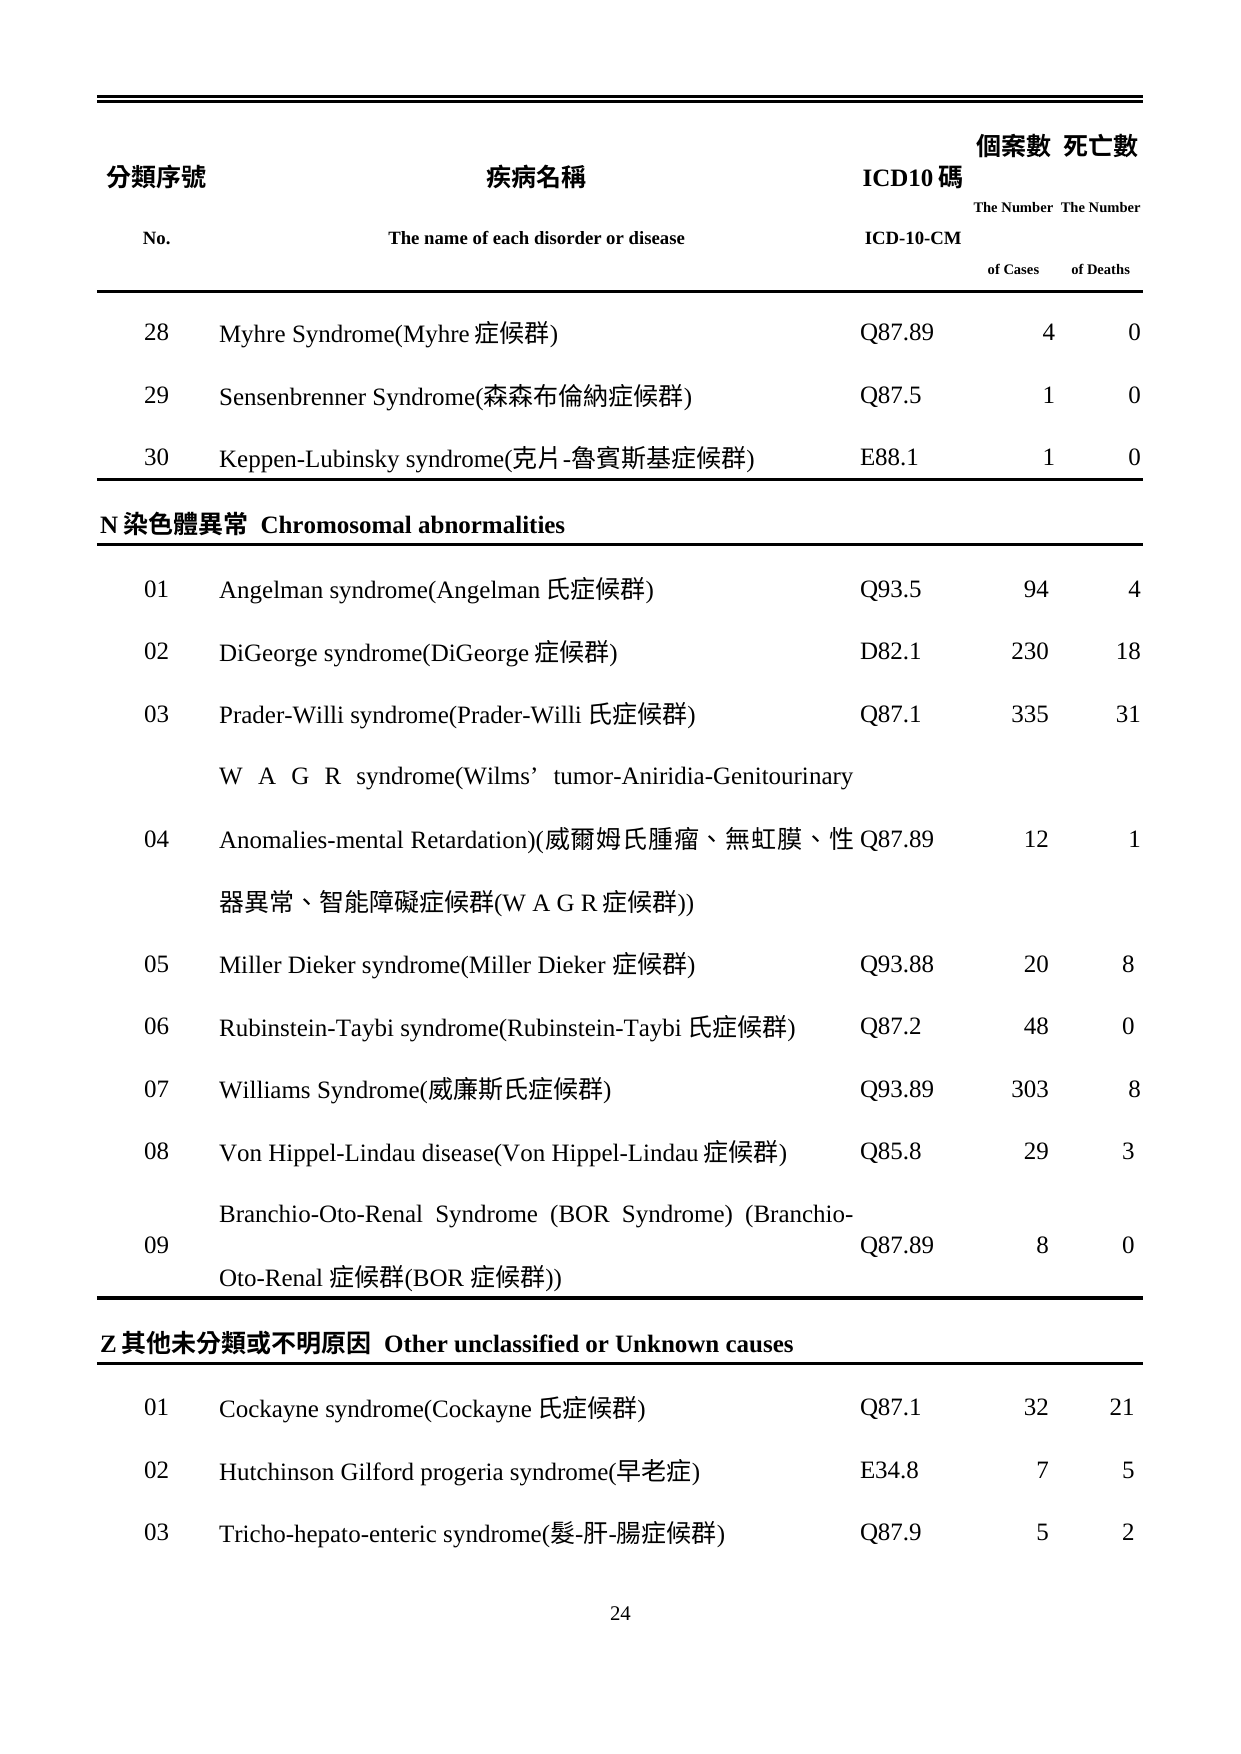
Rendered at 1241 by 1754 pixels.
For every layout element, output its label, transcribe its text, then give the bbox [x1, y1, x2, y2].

table_cell Tricho-hepato-enteric syndrome(髮-肝-腸症候群) [216, 1490, 857, 1553]
table_cell 8 [1058, 921, 1143, 984]
table_cell Q87.1 [857, 1365, 969, 1428]
table_cell E34.8 [857, 1428, 969, 1490]
table_cell 8 [969, 1171, 1057, 1296]
table_cell Prader-Willi syndrome(Prader-Willi氏症候群) [216, 671, 857, 734]
table_header 疾病名稱 The name of each disorder or disease [216, 103, 857, 290]
table_cell 2 [1058, 1490, 1143, 1553]
table_cell 94 [969, 546, 1057, 609]
table_cell Q87.1 [857, 671, 969, 734]
table_cell 3 [1058, 1109, 1143, 1171]
table_cell Q87.5 [857, 353, 969, 415]
table_cell 01 [97, 546, 216, 609]
table_cell 08 [97, 1109, 216, 1171]
table_cell Q93.5 [857, 546, 969, 609]
table_cell Q87.89 [857, 734, 969, 921]
table_cell 0 [1058, 293, 1143, 353]
table_header ICD10碼 ICD-10-CM [857, 103, 969, 290]
table_cell 29 [969, 1109, 1057, 1171]
table_cell 0 [1058, 415, 1143, 478]
table_cell 12 [969, 734, 1057, 921]
table_cell 06 [97, 984, 216, 1046]
table_cell 31 [1058, 671, 1143, 734]
table_cell 230 [969, 609, 1057, 671]
table_cell Rubinstein-Taybi syndrome(Rubinstein-Taybi氏症候群) [216, 984, 857, 1046]
table_cell 8 [1058, 1046, 1143, 1109]
table_cell 04 [97, 734, 216, 921]
table_cell 28 [97, 293, 216, 353]
table_cell Q93.88 [857, 921, 969, 984]
table_cell 5 [969, 1490, 1057, 1553]
table_cell 03 [97, 1490, 216, 1553]
table_cell Hutchinson Gilford progeria syndrome(早老症) [216, 1428, 857, 1490]
table_cell Sensenbrenner Syndrome(森森布倫納症候群) [216, 353, 857, 415]
table_header 死亡數 The Number of Deaths [1058, 103, 1143, 290]
table_header 分類序號 No. [97, 103, 216, 290]
table_cell DiGeorge syndrome(DiGeorge症候群) [216, 609, 857, 671]
table_cell 07 [97, 1046, 216, 1109]
table_cell Branchio-Oto-Renal Syndrome (BOR Syndrome) (Branchio- Oto-Renal 症候群(BOR 症候群)) [216, 1171, 857, 1296]
table_cell 1 [969, 415, 1057, 478]
table_cell 1 [1058, 734, 1143, 921]
table_cell Q93.89 [857, 1046, 969, 1109]
table_cell Von Hippel-Lindau disease(Von Hippel-Lindau症候群) [216, 1109, 857, 1171]
table_cell Q87.89 [857, 293, 969, 353]
table_cell 30 [97, 415, 216, 478]
table_cell Q87.2 [857, 984, 969, 1046]
table_cell Angelman syndrome(Angelman氏症候群) [216, 546, 857, 609]
table_cell 4 [969, 293, 1057, 353]
table_cell Miller Dieker syndrome(Miller Dieker 症候群) [216, 921, 857, 984]
table_cell W A G R syndrome(Wilms’ tumor-Aniridia-Genitourinary Anomalies-mental Retardation)(威爾姆氏腫瘤、無虹膜、性器異常、智能障礙症候群(W A G R症候群)) [216, 734, 857, 921]
table_cell 09 [97, 1171, 216, 1296]
table_cell 03 [97, 671, 216, 734]
table_cell 1 [969, 353, 1057, 415]
table_cell E88.1 [857, 415, 969, 478]
table_header 個案數 The Number of Cases [969, 103, 1057, 290]
table_cell Keppen-Lubinsky syndrome(克片-魯賓斯基症候群) [216, 415, 857, 478]
table_cell 0 [1058, 353, 1143, 415]
table_cell Myhre Syndrome(Myhre症候群) [216, 293, 857, 353]
table_cell 0 [1058, 984, 1143, 1046]
table_cell 02 [97, 609, 216, 671]
table_cell Q85.8 [857, 1109, 969, 1171]
table_cell Q87.89 [857, 1171, 969, 1296]
table_cell 7 [969, 1428, 1057, 1490]
table_cell 20 [969, 921, 1057, 984]
table_cell 29 [97, 353, 216, 415]
table_cell Williams Syndrome(威廉斯氏症候群) [216, 1046, 857, 1109]
table_cell 335 [969, 671, 1057, 734]
table_cell 05 [97, 921, 216, 984]
table_cell 02 [97, 1428, 216, 1490]
table_cell Q87.9 [857, 1490, 969, 1553]
table_cell 18 [1058, 609, 1143, 671]
table_cell Cockayne syndrome(Cockayne氏症候群) [216, 1365, 857, 1428]
table_cell 01 [97, 1365, 216, 1428]
table_cell 0 [1058, 1171, 1143, 1296]
table_cell 303 [969, 1046, 1057, 1109]
table_cell 5 [1058, 1428, 1143, 1490]
table_cell D82.1 [857, 609, 969, 671]
table_cell 21 [1058, 1365, 1143, 1428]
table_cell Z其他未分類或不明原因 Other unclassified or Unknown causes [97, 1300, 1143, 1362]
table_cell 4 [1058, 546, 1143, 609]
table_cell N染色體異常 Chromosomal abnormalities [97, 481, 1143, 543]
table_cell 48 [969, 984, 1057, 1046]
table_cell 32 [969, 1365, 1057, 1428]
